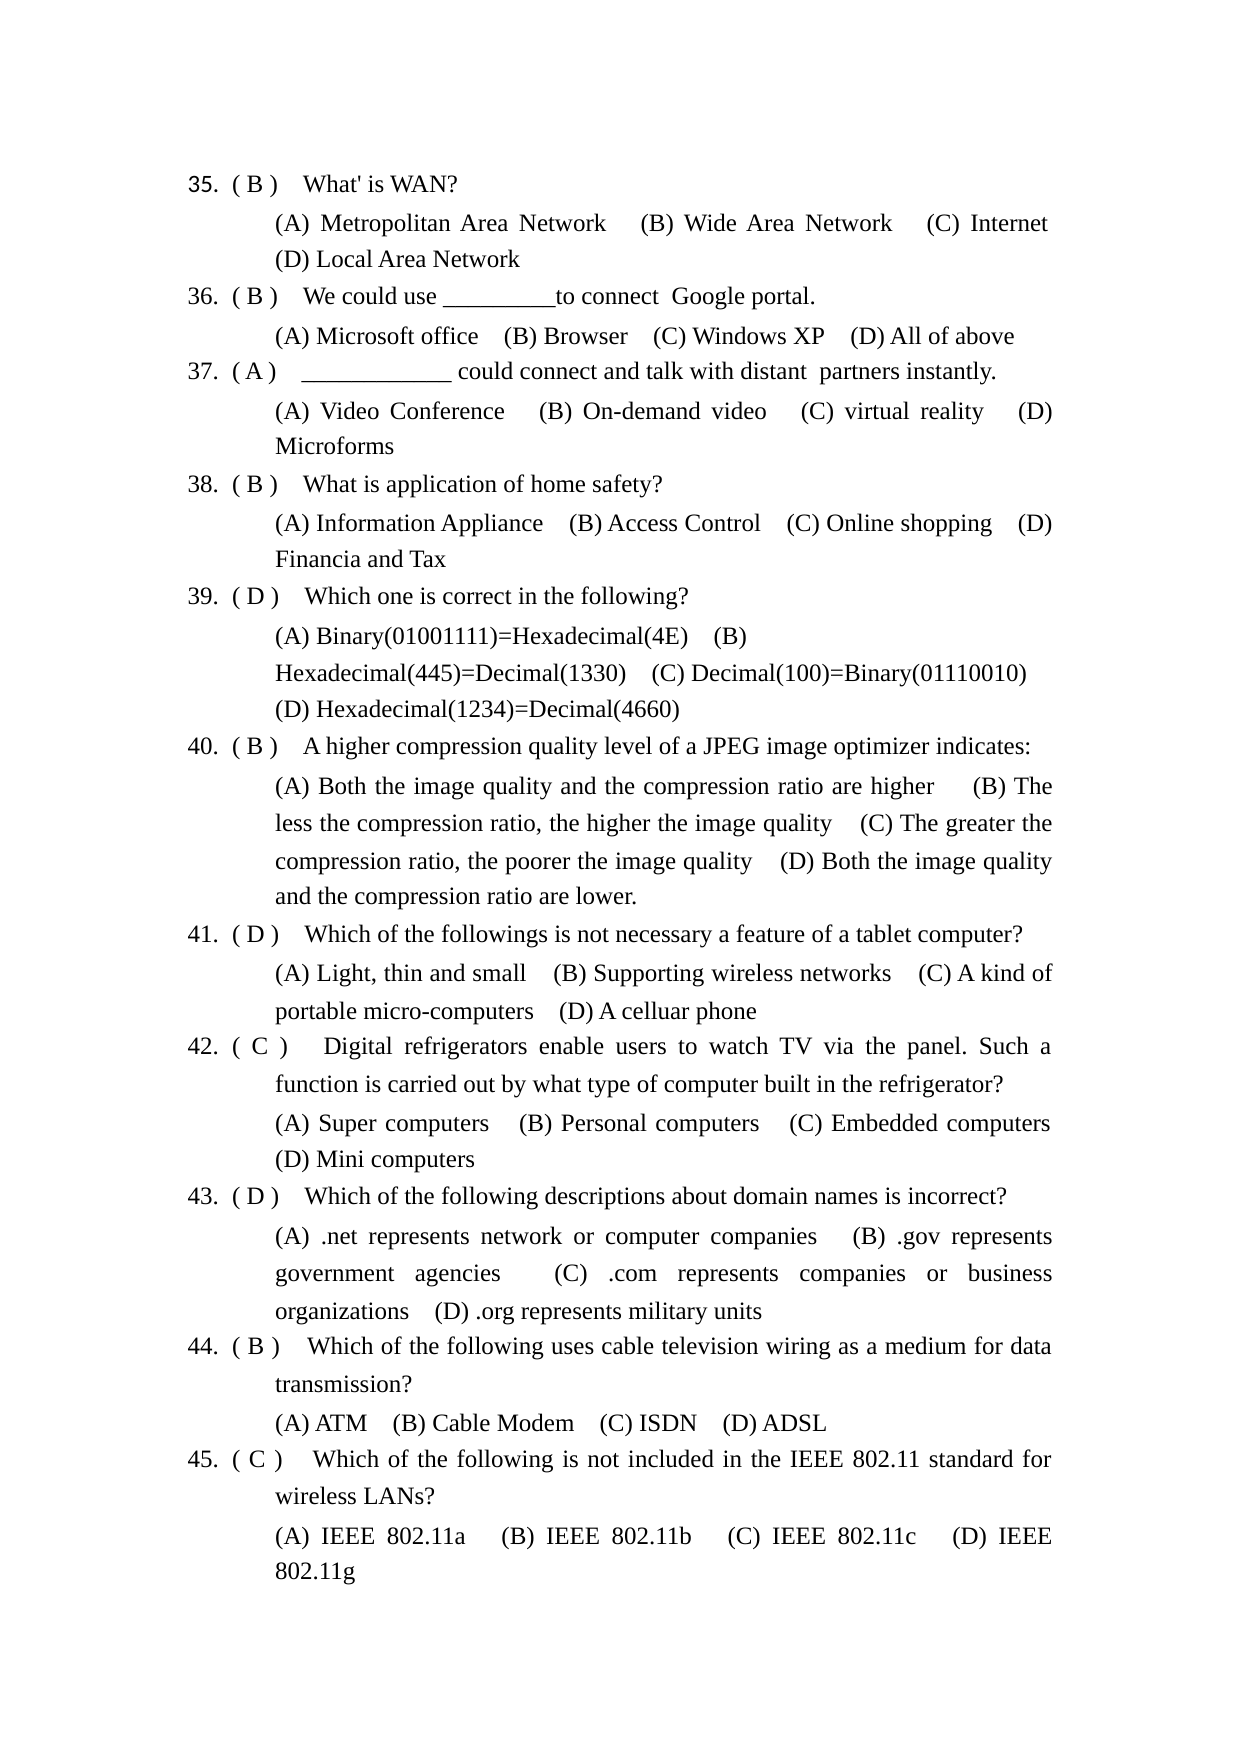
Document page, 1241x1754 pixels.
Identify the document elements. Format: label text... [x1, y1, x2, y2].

list ( B ) A higher compression quality level of a JPEG image optimizer indicates: (A) Both the image quality and the compression ratio are higher (B) The less the compression ratio, the higher the image quality (C) The greater the compression ratio, the poorer the image quality (D) Both the image quality and the compression ratio are lower. [187, 727, 1053, 914]
list ( B ) We could use _________to connect Google portal. (A) Microsoft office (B) Browser (C) Windows XP (D) All of above [187, 277, 1053, 352]
list ( D ) Which of the following descriptions about domain names is incorrect? (A) .net represents network or computer companies (B) .gov represents government agencies (C) .com represents companies or business organizations (D) .org represents military units [187, 1177, 1053, 1327]
list ( D ) Which of the followings is not necessary a feature of a tablet computer? (A) Light, thin and small (B) Supporting wireless networks (C) A kind of portable micro-computers (D) A celluar phone [187, 914, 1053, 1027]
list ( B ) What' is WAN? (A) Metropolitan Area Network (B) Wide Area Network (C) Internet (D) Local Area Network [187, 164, 1053, 277]
list ( B ) Which of the following uses cable television wiring as a medium for data transmission? (A) ATM (B) Cable Modem (C) ISDN (D) ADSL [187, 1327, 1053, 1439]
list ( B ) What is application of home safety? (A) Information Appliance (B) Access Control (C) Online shopping (D) Financia and Tax [187, 464, 1053, 577]
list ( D ) Which one is correct in the following? (A) Binary(01001111)=Hexadecimal(4E) (B) Hexadecimal(445)=Decimal(1330) (C) Decimal(100)=Binary(01110010) (D) Hexadecimal(1234)=Decimal(4660) [187, 577, 1053, 727]
list ( A ) ____________ could connect and talk with distant partners instantly. (A) Video Conference (B) On-demand video (C) virtual reality (D) Microforms [187, 352, 1053, 464]
list ( C ) Which of the following is not included in the IEEE 802.11 standard for wireless LANs? (A) IEEE 802.11a (B) IEEE 802.11b (C) IEEE 802.11c (D) IEEE 802.11g [187, 1439, 1053, 1589]
list ( C ) Digital refrigerators enable users to watch TV via the panel. Such a function is carried out by what type of computer built in the refrigerator? (A) Super computers (B) Personal computers (C) Embedded computers (D) Mini computers [187, 1027, 1053, 1177]
